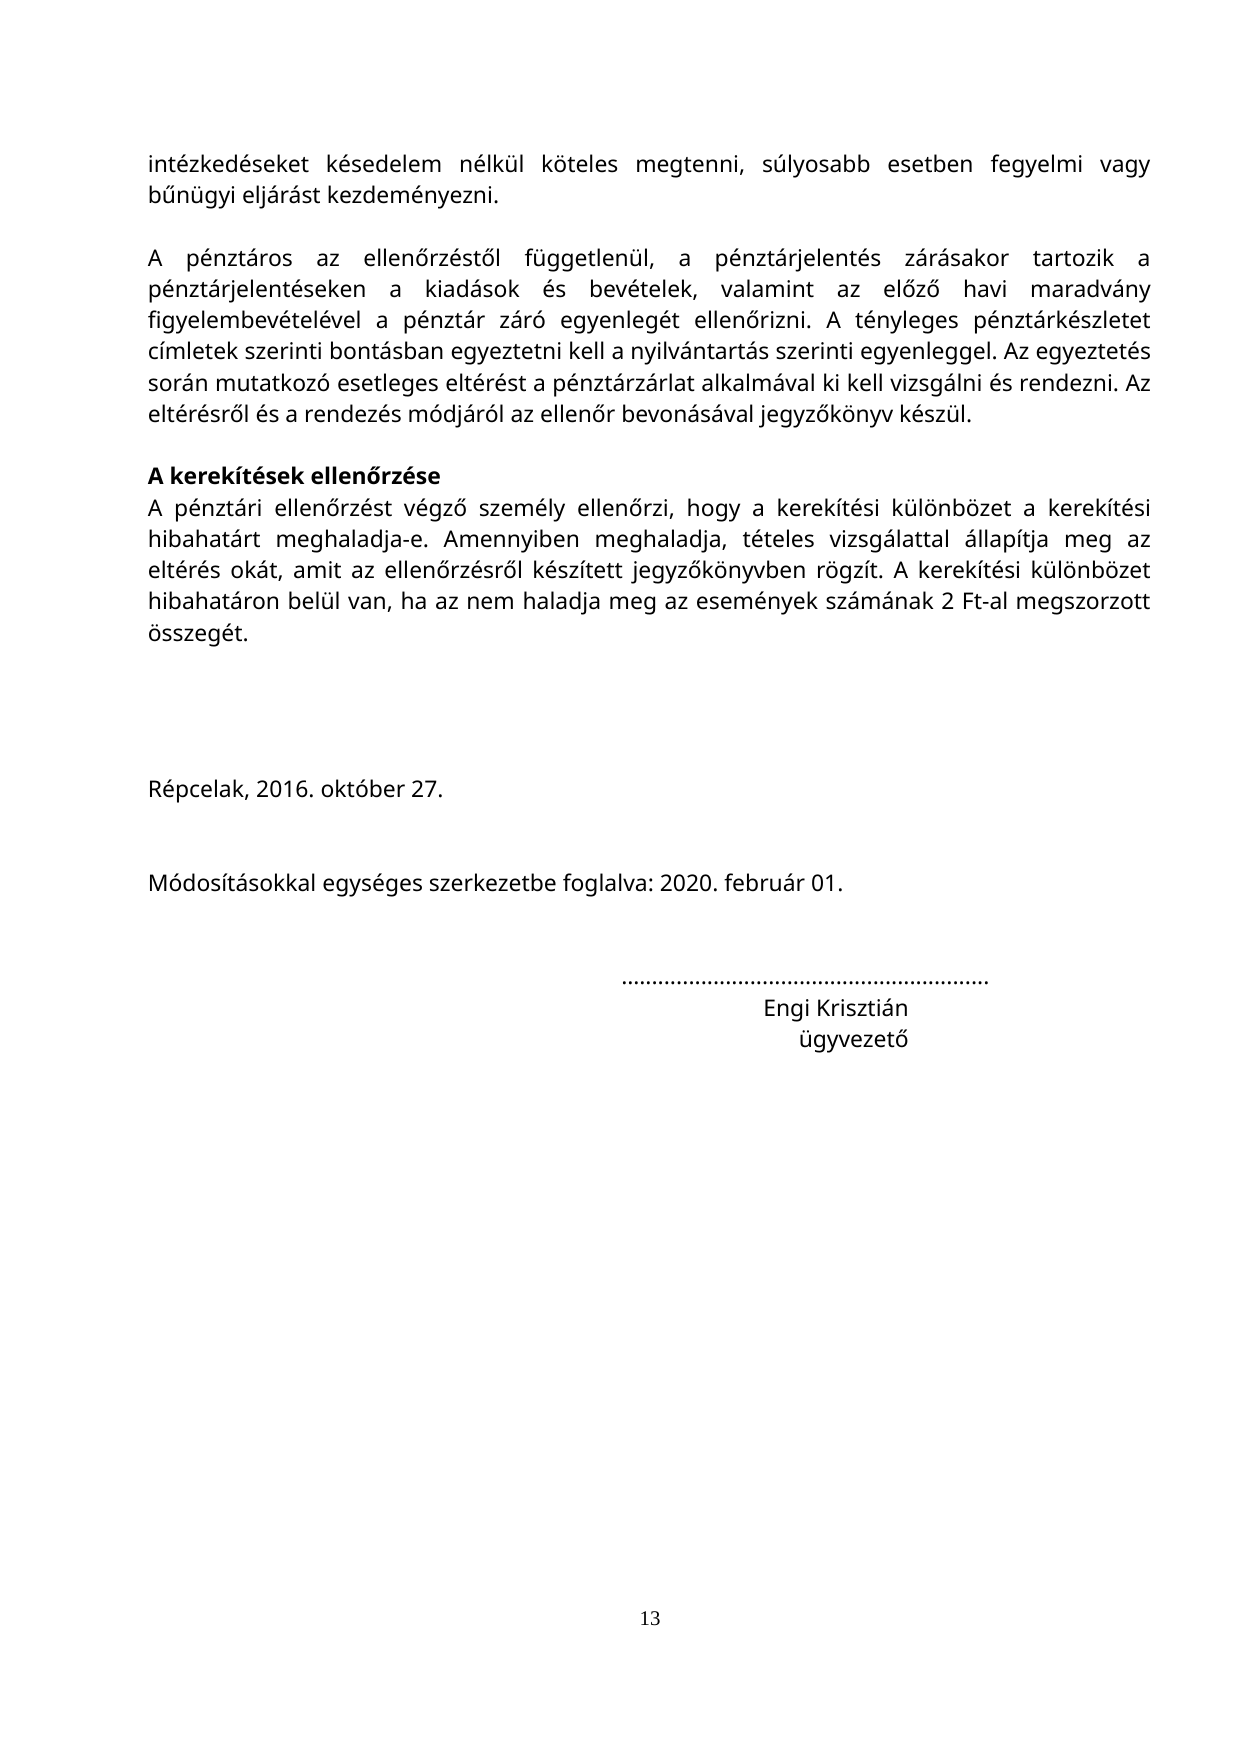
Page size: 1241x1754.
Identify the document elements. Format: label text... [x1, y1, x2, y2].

text Répcelak, 2016. október 27. [148, 773, 1152, 804]
text A pénztáros az ellenőrzéstől függetlenül, a pénztárjelentés zárásakor tartozik a pénztárjelentéseken a kiadások és bevételek, valamint az előző havi maradvány figyelembevételével a pénztár záró egyenlegét ellenőrizni. A tényleges pénztárkészletet címletek szerinti bontásban egyeztetni kell a nyilvántartás szerinti egyenleggel. Az egyeztetés során mutatkozó esetleges eltérést a pénztárzárlat alkalmával ki kell vizsgálni és rendezni. Az eltérésről és a rendezés módjáról az ellenőr bevonásával jegyzőkönyv készül. [148, 241, 1152, 429]
text Engi Krisztián [148, 991, 1152, 1023]
text A kerekítések ellenőrzése [148, 460, 1152, 491]
text ügyvezető [148, 1023, 1152, 1054]
text A pénztári ellenőrzést végző személy ellenőrzi, hogy a kerekítési különbözet a kerekítési hibahatárt meghaladja-e. Amennyiben meghaladja, tételes vizsgálattal állapítja meg az eltérés okát, amit az ellenőrzésről készített jegyzőkönyvben rögzít. A kerekítési különbözet hibahatáron belül van, ha az nem haladja meg az események számának 2 Ft-al megszorzott összegét. [148, 491, 1152, 648]
text intézkedéseket késedelem nélkül köteles megtenni, súlyosabb esetben fegyelmi vagy bűnügyi eljárást kezdeményezni. [148, 148, 1152, 210]
text Módosításokkal egységes szerkezetbe foglalva: 2020. február 01. [148, 866, 1152, 898]
text …......................................................... [148, 960, 1152, 991]
